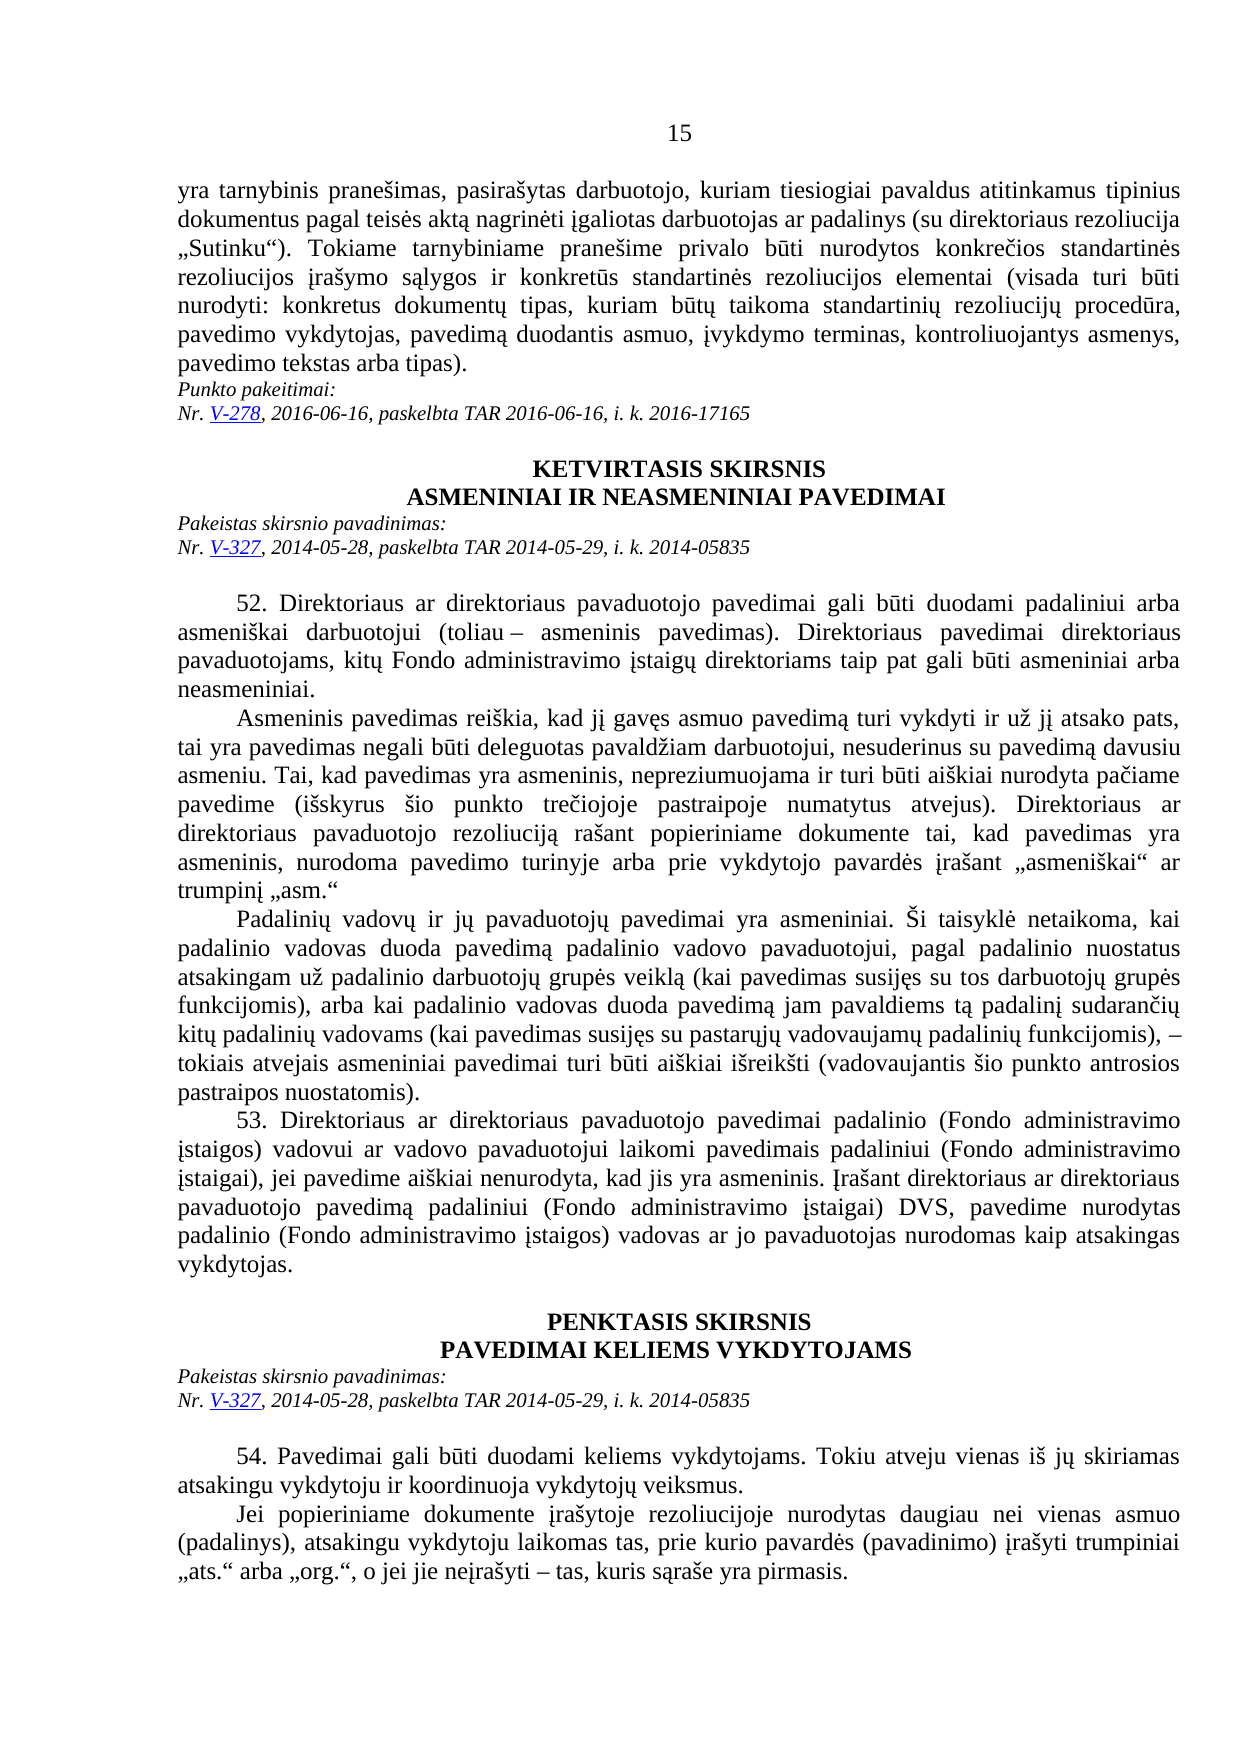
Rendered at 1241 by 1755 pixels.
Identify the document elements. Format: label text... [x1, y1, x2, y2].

text 53. Direktoriaus ar direktoriaus pavaduotojo pavedimai padalinio (Fondo administravimo įstaigos) vadovui ar vadovo pavaduotojui laikomi pavedimais padaliniui (Fondo administravimo įstaigai), jei pavedime aiškiai nenurodyta, kad jis yra asmeninis. Įrašant direktoriaus ar direktoriaus pavaduotojo pavedimą padaliniui (Fondo administravimo įstaigai) DVS, pavedime nurodytas padalinio (Fondo administravimo įstaigos) vadovas ar jo pavaduotojas nurodomas kaip atsakingas vykdytojas. [177, 1106, 1181, 1278]
text yra tarnybinis pranešimas, pasirašytas darbuotojo, kuriam tiesiogiai pavaldus atitinkamus tipinius dokumentus pagal teisės aktą nagrinėti įgaliotas darbuotojas ar padalinys (su direktoriaus rezoliucija „Sutinku“). Tokiame tarnybiniame pranešime privalo būti nurodytos konkrečios standartinės rezoliucijos įrašymo sąlygos ir konkretūs standartinės rezoliucijos elementai (visada turi būti nurodyti: konkretus dokumentų tipas, kuriam būtų taikoma standartinių rezoliucijų procedūra, pavedimo vykdytojas, pavedimą duodantis asmuo, įvykdymo terminas, kontroliuojantys asmenys, pavedimo tekstas arba tipas). [177, 176, 1181, 377]
text Nr. V-327, 2014-05-28, paskelbta TAR 2014-05-29, i. k. 2014-05835 [177, 535, 1181, 559]
text 52. Direktoriaus ar direktoriaus pavaduotojo pavedimai gali būti duodami padaliniui arba asmeniškai darbuotojui (toliau – asmeninis pavedimas). Direktoriaus pavedimai direktoriaus pavaduotojams, kitų Fondo administravimo įstaigų direktoriams taip pat gali būti asmeniniai arba neasmeniniai. [177, 588, 1181, 703]
text Asmeninis pavedimas reiškia, kad jį gavęs asmuo pavedimą turi vykdyti ir už jį atsako pats, tai yra pavedimas negali būti deleguotas pavaldžiam darbuotojui, nesuderinus su pavedimą davusiu asmeniu. Tai, kad pavedimas yra asmeninis, nepreziumuojama ir turi būti aiškiai nurodyta pačiame pavedime (išskyrus šio punkto trečiojoje pastraipoje numatytus atvejus). Direktoriaus ar direktoriaus pavaduotojo rezoliuciją rašant popieriniame dokumente tai, kad pavedimas yra asmeninis, nurodoma pavedimo turinyje arba prie vykdytojo pavardės įrašant „asmeniškai“ ar trumpinį „asm.“ [177, 703, 1181, 904]
text Nr. V-278, 2016-06-16, paskelbta TAR 2016-06-16, i. k. 2016-17165 [177, 401, 1181, 425]
text Pakeistas skirsnio pavadinimas: [177, 1364, 1181, 1388]
text Pakeistas skirsnio pavadinimas: [177, 511, 1181, 535]
text PENKTASIS SKIRSNIS [177, 1307, 1181, 1336]
text Punkto pakeitimai: [177, 377, 1181, 401]
text Nr. V-327, 2014-05-28, paskelbta TAR 2014-05-29, i. k. 2014-05835 [177, 1388, 1181, 1412]
text PAVEDIMAI KELIEMS VYKDYTOJAMS [177, 1336, 1181, 1364]
text Padalinių vadovų ir jų pavaduotojų pavedimai yra asmeniniai. Ši taisyklė netaikoma, kai padalinio vadovas duoda pavedimą padalinio vadovo pavaduotojui, pagal padalinio nuostatus atsakingam už padalinio darbuotojų grupės veiklą (kai pavedimas susijęs su tos darbuotojų grupės funkcijomis), arba kai padalinio vadovas duoda pavedimą jam pavaldiems tą padalinį sudarančių kitų padalinių vadovams (kai pavedimas susijęs su pastarųjų vadovaujamų padalinių funkcijomis), – tokiais atvejais asmeniniai pavedimai turi būti aiškiai išreikšti (vadovaujantis šio punkto antrosios pastraipos nuostatomis). [177, 904, 1181, 1106]
text KETVIRTASIS SKIRSNIS [177, 454, 1181, 482]
text Jei popieriniame dokumente įrašytoje rezoliucijoje nurodytas daugiau nei vienas asmuo (padalinys), atsakingu vykdytoju laikomas tas, prie kurio pavardės (pavadinimo) įrašyti trumpiniai „ats.“ arba „org.“, o jei jie neįrašyti – tas, kuris sąraše yra pirmasis. [177, 1499, 1181, 1585]
text ASMENINIAI IR NEASMENINIAI PAVEDIMAI [177, 482, 1181, 511]
text 54. Pavedimai gali būti duodami keliems vykdytojams. Tokiu atveju vienas iš jų skiriamas atsakingu vykdytoju ir koordinuoja vykdytojų veiksmus. [177, 1441, 1181, 1499]
